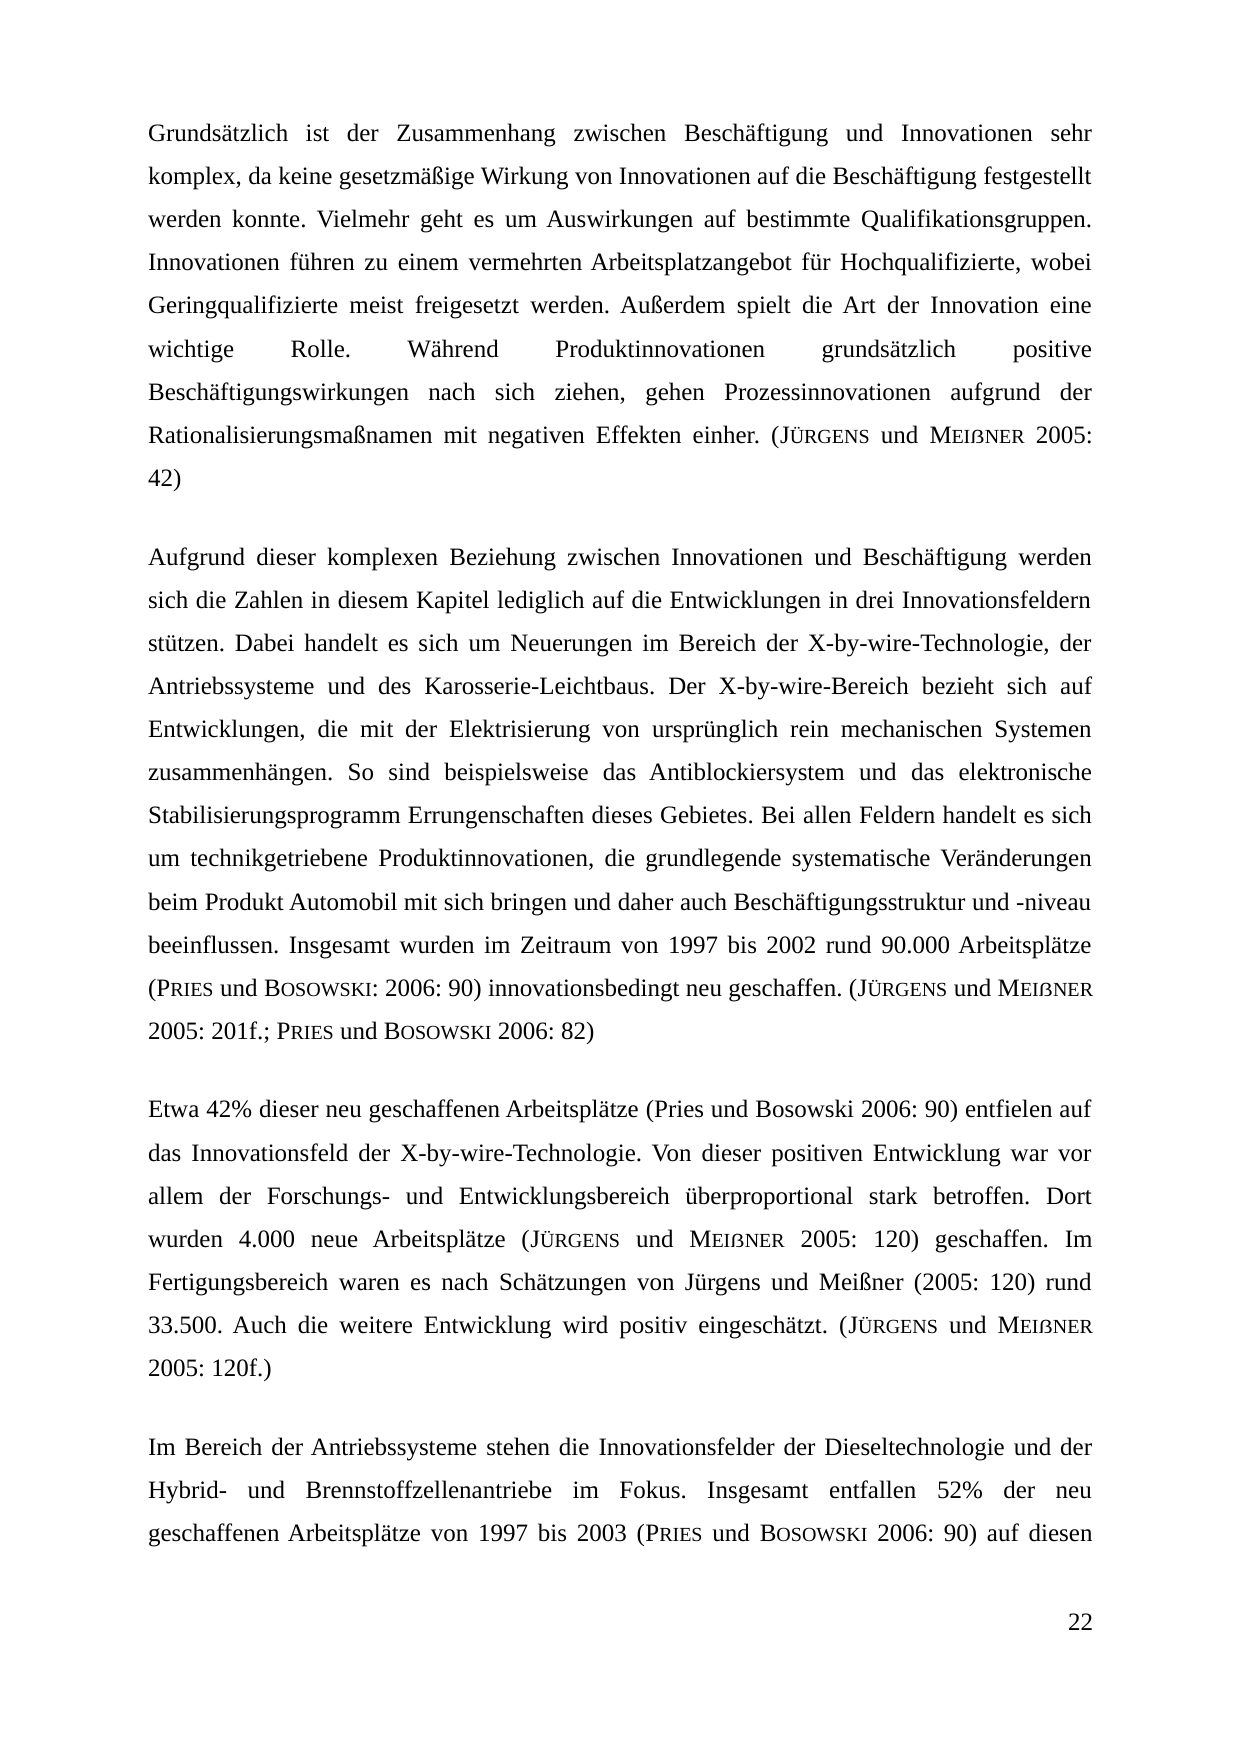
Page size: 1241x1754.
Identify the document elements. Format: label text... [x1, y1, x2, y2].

text Etwa 42% dieser neu geschaffenen Arbeitsplätze (Pries und Bosowski 2006: 90) entfielen auf das Innovationsfeld der X-by-wire-Technologie. Von dieser positiven Entwicklung war vor allem der Forschungs- und Entwicklungsbereich überproportional stark betroffen. Dort wurden 4.000 neue Arbeitsplätze (Jürgens und Meißner 2005: 120) geschaffen. Im Fertigungsbereich waren es nach Schätzungen von Jürgens und Meißner (2005: 120) rund 33.500. Auch die weitere Entwicklung wird positiv eingeschätzt. (Jürgens und Meißner 2005: 120f.) [148, 1094, 1093, 1382]
text Aufgrund dieser komplexen Beziehung zwischen Innovationen und Beschäftigung werden sich die Zahlen in diesem Kapitel lediglich auf die Entwicklungen in drei Innovationsfeldern stützen. Dabei handelt es sich um Neuerungen im Bereich der X-by-wire-Technologie, der Antriebssysteme und des Karosserie-Leichtbaus. Der X-by-wire-Bereich bezieht sich auf Entwicklungen, die mit der Elektrisierung von ursprünglich rein mechanischen Systemen zusammenhängen. So sind beispielsweise das Antiblockiersystem und das elektronische Stabilisierungsprogramm Errungenschaften dieses Gebietes. Bei allen Feldern handelt es sich um technikgetriebene Produktinnovationen, die grundlegende systematische Veränderungen beim Produkt Automobil mit sich bringen und daher auch Beschäftigungsstruktur und -niveau beeinflussen. Insgesamt wurden im Zeitraum von 1997 bis 2002 rund 90.000 Arbeitsplätze (Pries und Bosowski: 2006: 90) innovationsbedingt neu geschaffen. (Jürgens und Meißner 2005: 201f.; Pries und Bosowski 2006: 82) [148, 542, 1093, 1045]
text Grundsätzlich ist der Zusammenhang zwischen Beschäftigung und Innovationen sehr komplex, da keine gesetzmäßige Wirkung von Innovationen auf die Beschäftigung festgestellt werden konnte. Vielmehr geht es um Auswirkungen auf bestimmte Qualifikationsgruppen. Innovationen führen zu einem vermehrten Arbeitsplatzangebot für Hochqualifizierte, wobei Geringqualifizierte meist freigesetzt werden. Außerdem spielt die Art der Innovation eine wichtige Rolle. Während Produktinnovationen grundsätzlich positive Beschäftigungswirkungen nach sich ziehen, gehen Prozessinnovationen aufgrund der Rationalisierungsmaßnamen mit negativen Effekten einher. (Jürgens und Meißner 2005: 42) [148, 118, 1093, 492]
text Im Bereich der Antriebssysteme stehen die Innovationsfelder der Dieseltechnologie und der Hybrid- und Brennstoffzellenantriebe im Fokus. Insgesamt entfallen 52% der neu geschaffenen Arbeitsplätze von 1997 bis 2003 (Pries und Bosowski 2006: 90) auf diesen [148, 1432, 1093, 1547]
